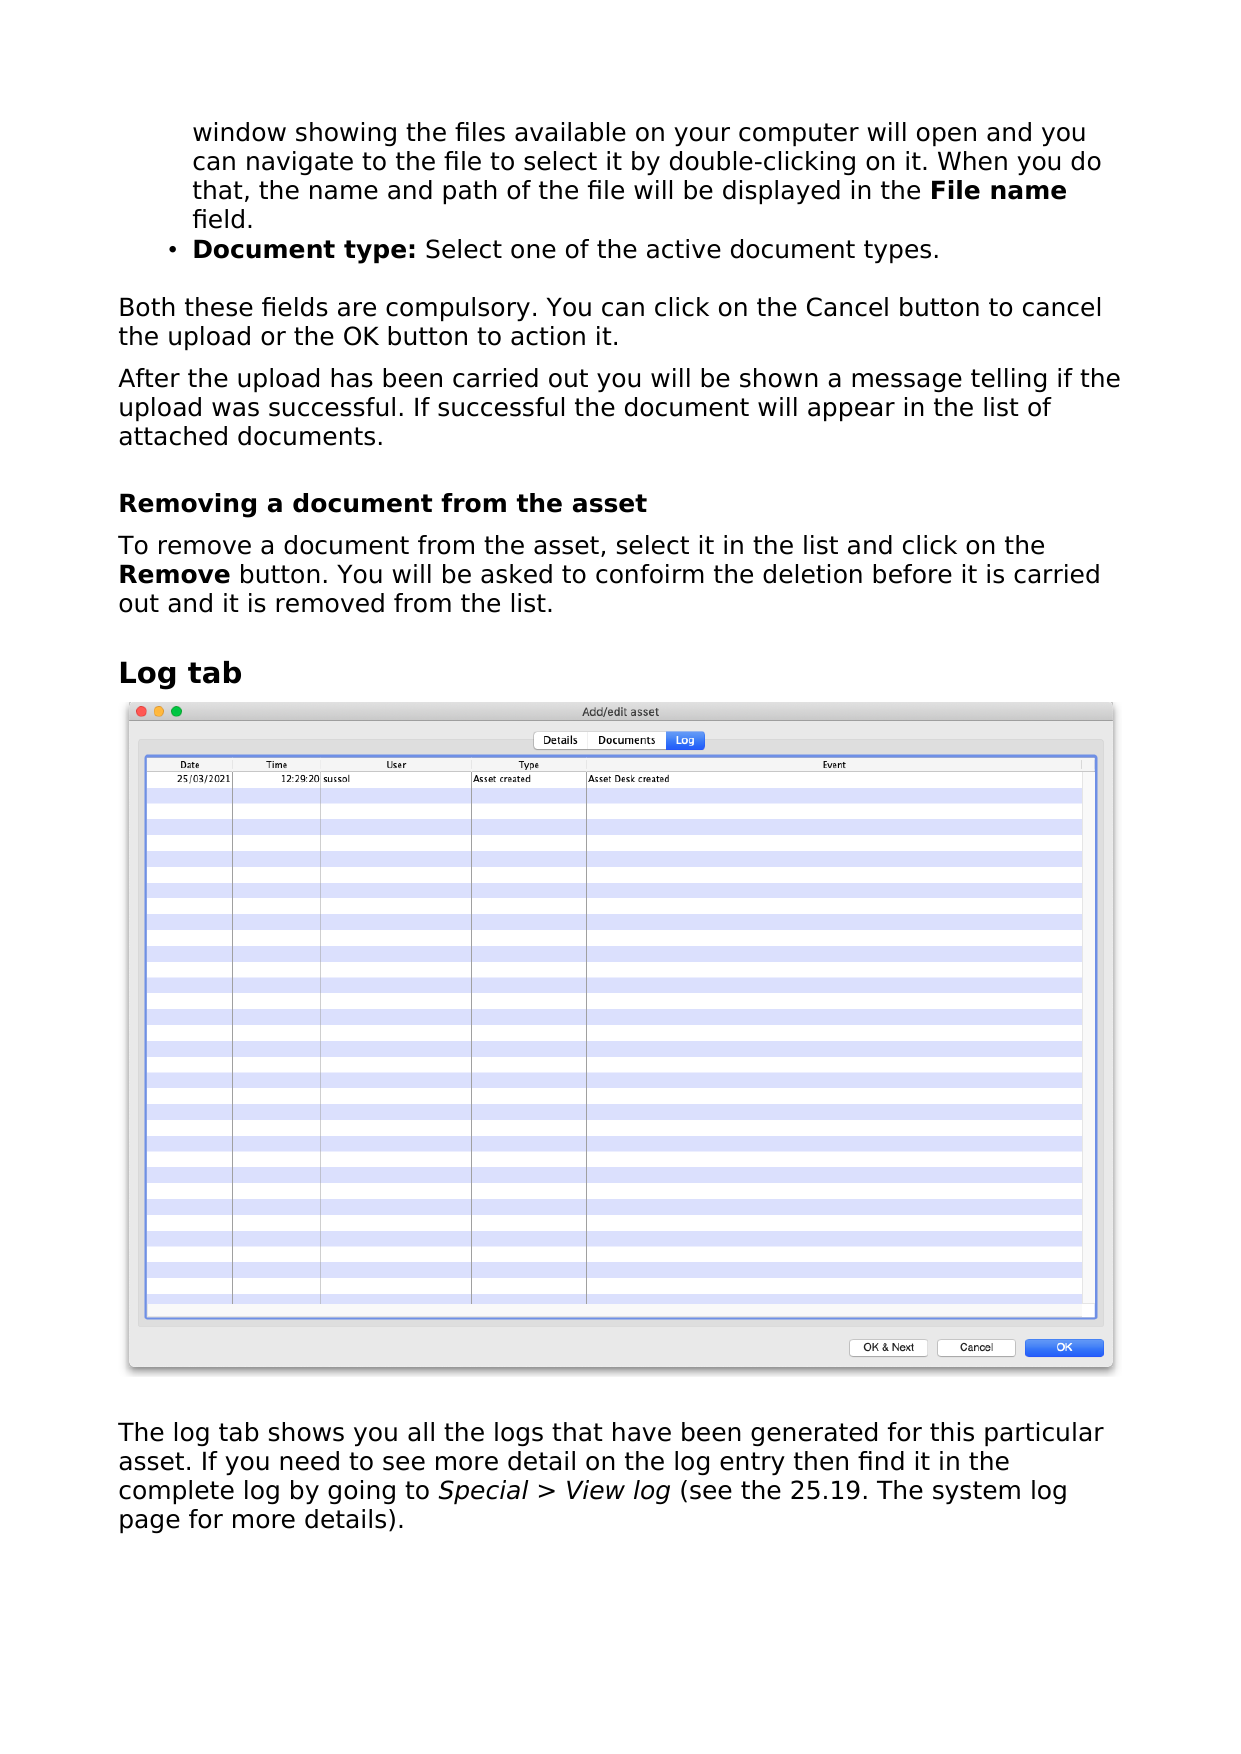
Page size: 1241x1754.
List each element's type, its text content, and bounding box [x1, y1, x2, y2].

text After the upload has been carried out you will be shown a message telling if the upload was successful. If successful the document will appear in the list of attached documents. [118, 364, 1122, 452]
list window showing the files available on your computer will open and you can navigate to the file to select it by double-clicking on it. When you do that, the name and path of the file will be displayed in the File name field. [177, 118, 1122, 235]
subtitle Removing a document from the asset [118, 489, 1122, 518]
subtitle Log tab [118, 656, 1122, 690]
text The log tab shows you all the logs that have been generated for this particular asset. If you need to see more detail on the log entry then find it in the complete log by going to Special > View log (see the 25.19. The system log page for more details). [118, 1418, 1122, 1535]
text Both these fields are compulsory. You can click on the Cancel button to cancel the upload or the OK button to action it. [118, 293, 1122, 352]
text To remove a document from the asset, select it in the list and click on the Remove button. You will be asked to confoirm the deletion before it is carried out and it is removed from the list. [118, 531, 1122, 618]
list Document type: Select one of the active document types. [177, 235, 1122, 264]
picture [118, 702, 1123, 1377]
